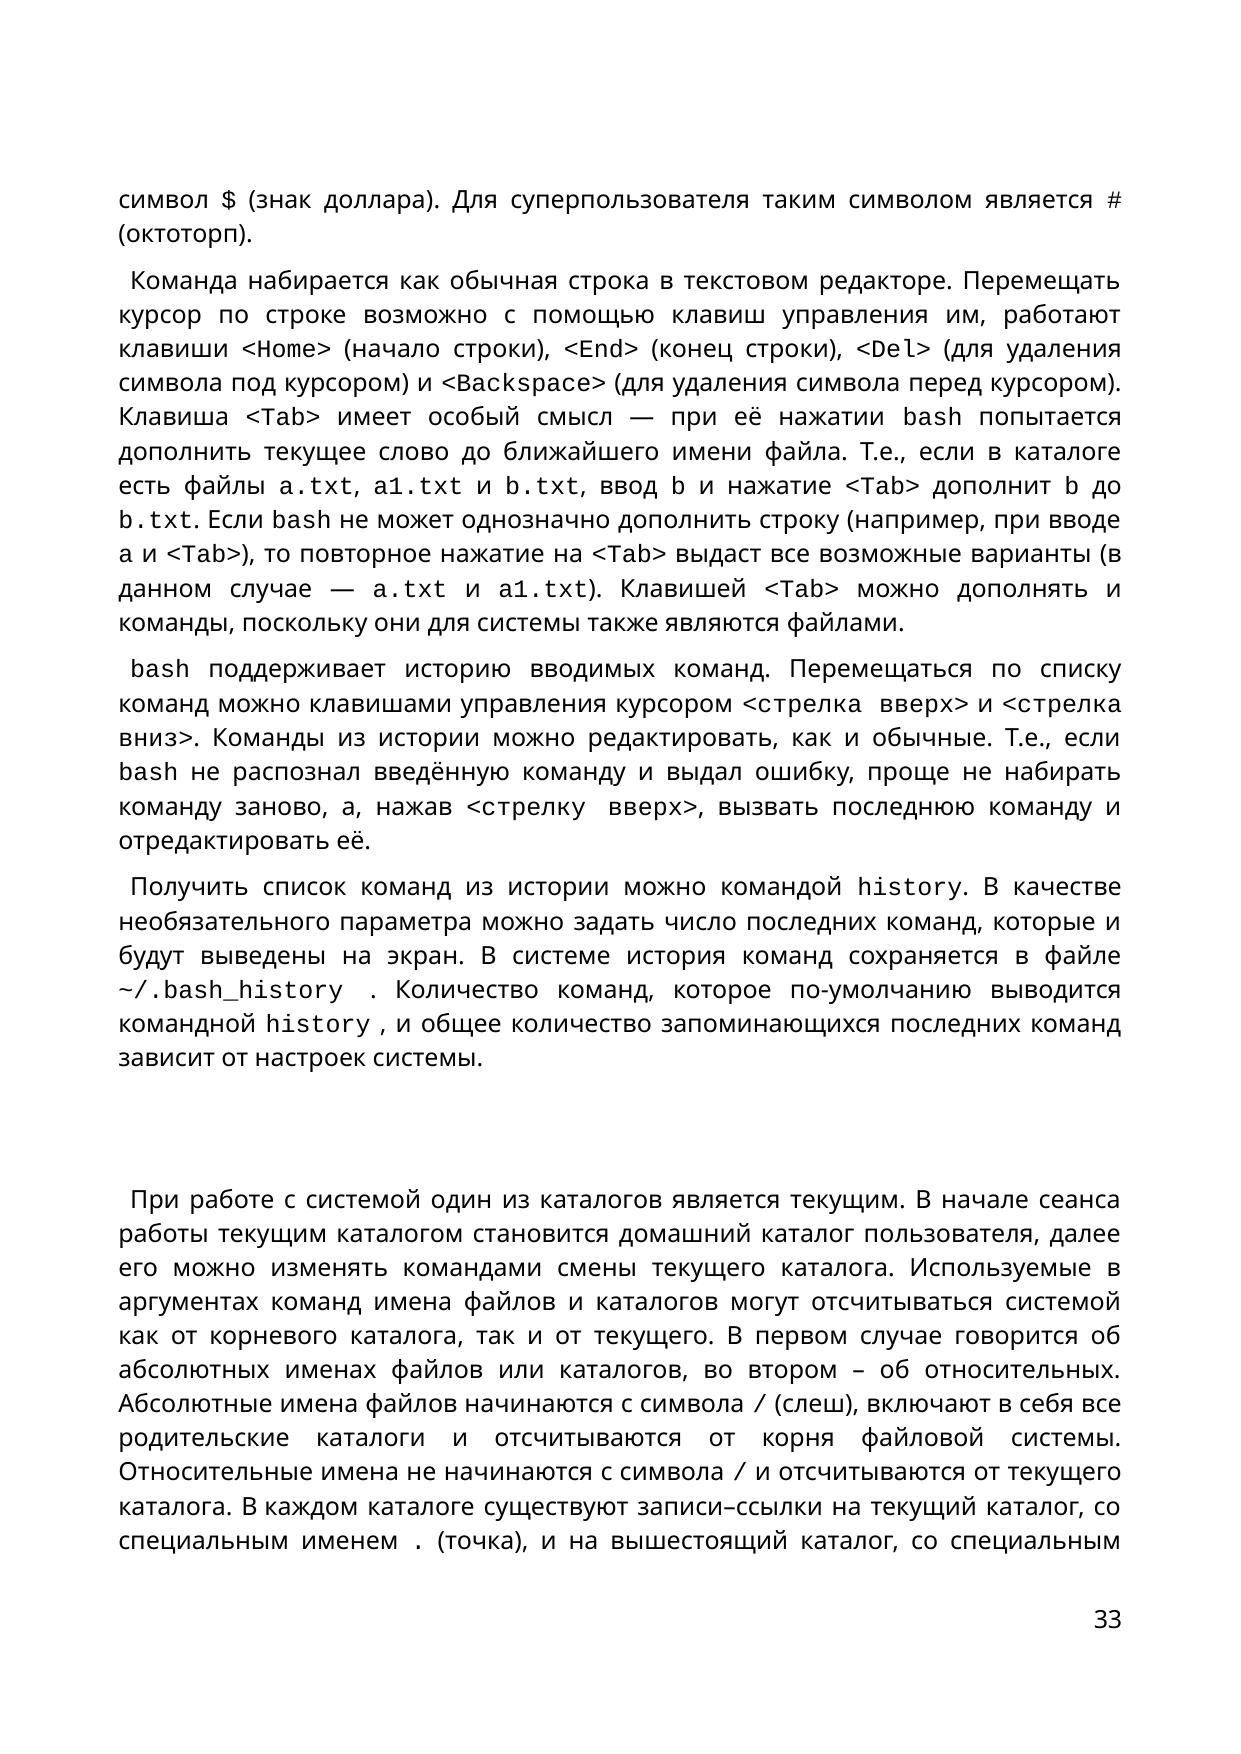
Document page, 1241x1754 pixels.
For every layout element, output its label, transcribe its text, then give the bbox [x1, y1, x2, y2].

text Команда набирается как обычная строка в текстовом редакторе. Перемещать курсор по строке возможно с помощью клавиш управления им, работают клавиши <Home> (начало строки), <End> (конец строки), <Del> (для удаления символа под курсором) и <Backspace> (для удаления символа перед курсором). Клавиша <Tab> имеет особый смысл — при её нажатии bash попытается дополнить текущее слово до ближайшего имени файла. Т.е., если в каталоге есть файлы a.txt, a1.txt и b.txt, ввод b и нажатие <Tab> дополнит b до b.txt. Если bash не может однозначно дополнить строку (например, при вводе a и <Tab>), то повторное нажатие на <Tab> выдаст все возможные варианты (в данном случае — a.txt и a1.txt). Клавишей <Tab> можно дополнять и команды, поскольку они для системы также являются файлами. [118, 262, 1122, 638]
text Получить список команд из истории можно командой history. В качестве необязательного параметра можно задать число последних команд, которые и будут выведены на экран. В системе история команд сохраняется в файле ~/.bash_history . Количество команд, которое по-умолчанию выводится командной history , и общее количество запоминающихся последних команд зависит от настроек системы. [118, 869, 1122, 1074]
text При работе с системой один из каталогов является текущим. В начале сеанса работы текущим каталогом становится домашний каталог пользователя, далее его можно изменять командами смены текущего каталога. Используемые в аргументах команд имена файлов и каталогов могут отсчитываться системой как от корневого каталога, так и от текущего. В первом случае говорится об абсолютных именах файлов или каталогов, во втором – об относительных. Абсолютные имена файлов начинаются с символа / (слеш), включают в себя все родительские каталоги и отсчитываются от корня файловой системы. Относительные имена не начинаются с символа / и отсчитываются от текущего каталога. В каждом каталоге существуют записи–ссылки на текущий каталог, со специальным именем . (точка), и на вышестоящий каталог, со специальным [118, 1181, 1122, 1557]
text символ $ (знак доллара). Для суперпользователя таким символом является # (октоторп). [118, 182, 1122, 250]
text bash поддерживает историю вводимых команд. Перемещаться по списку команд можно клавишами управления курсором <стрелка вверх> и <стрелка вниз>. Команды из истории можно редактировать, как и обычные. Т.е., если bash не распознал введённую команду и выдал ошибку, проще не набирать команду заново, а, нажав <стрелку вверх>, вызвать последнюю команду и отредактировать её. [118, 651, 1122, 856]
